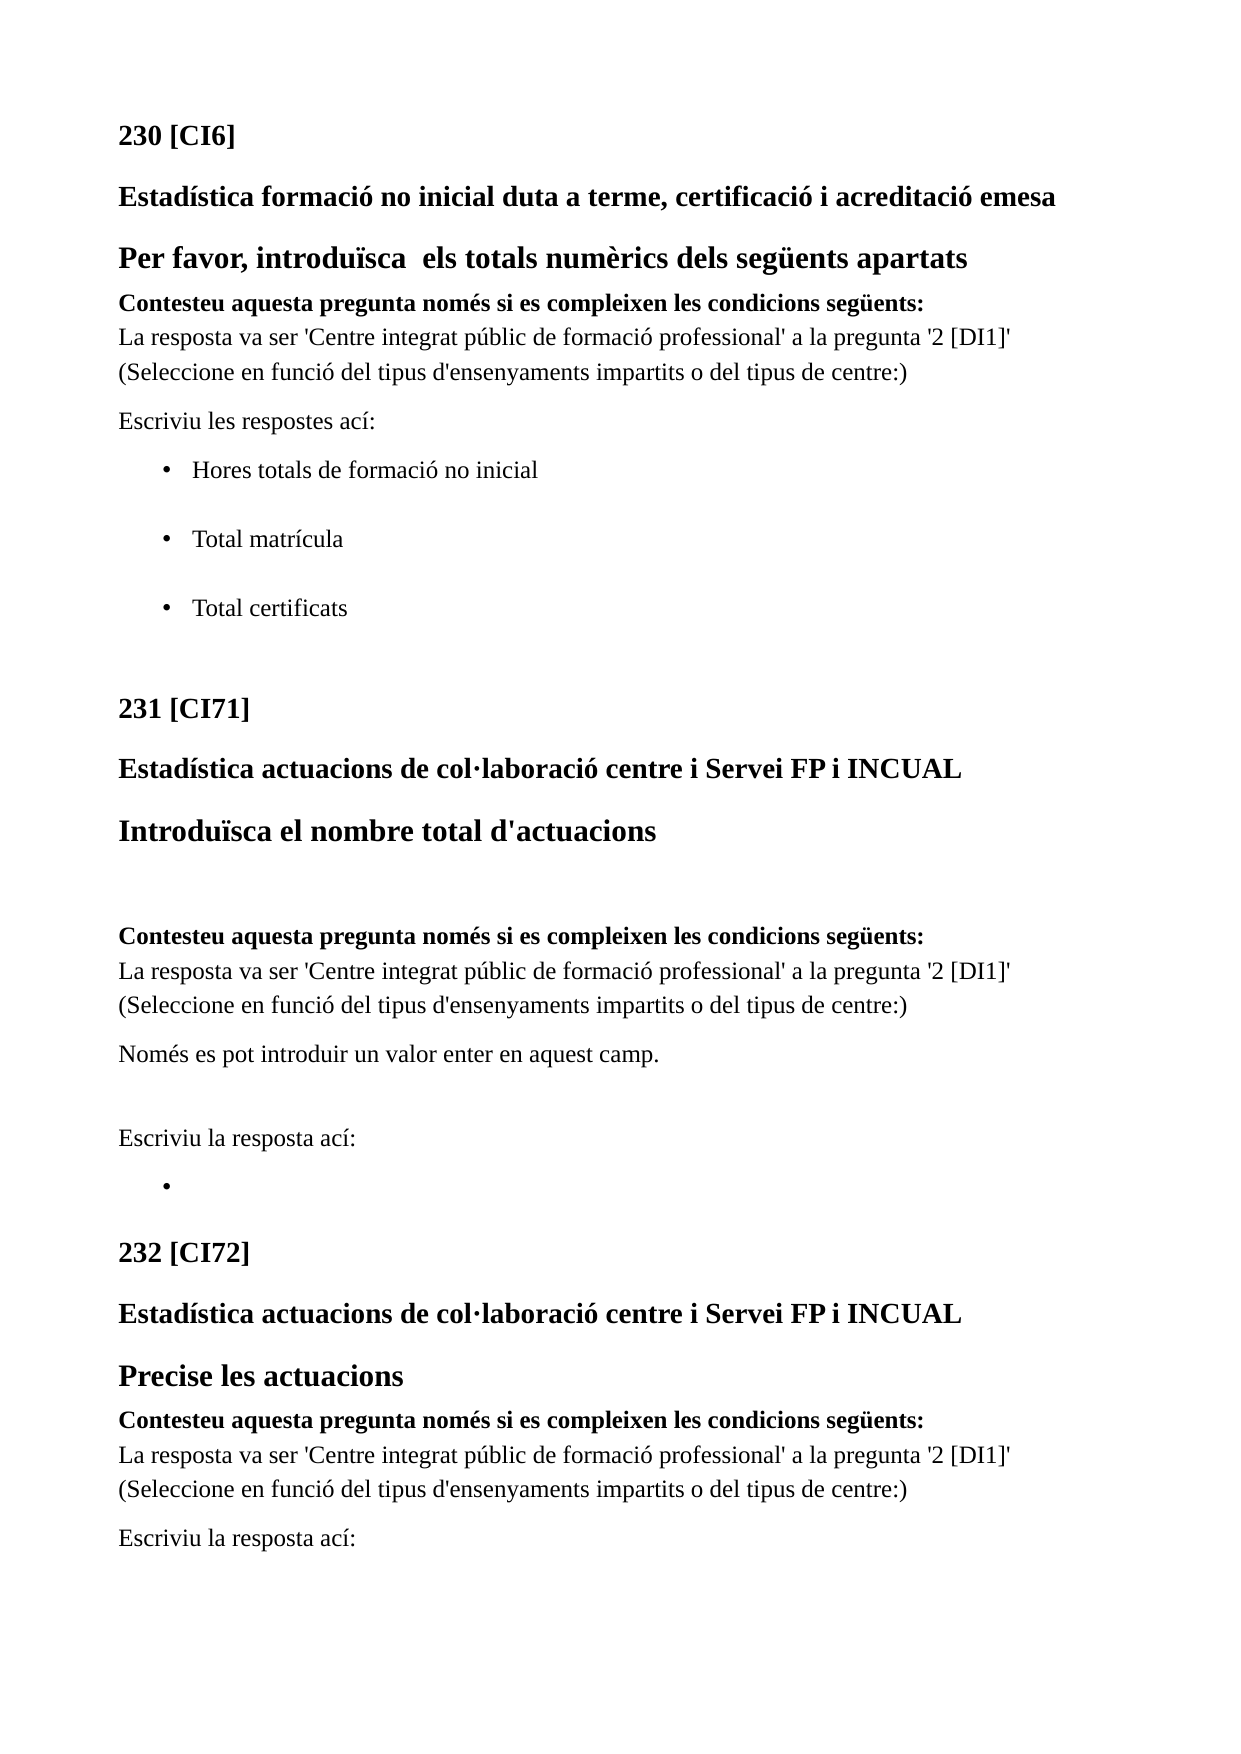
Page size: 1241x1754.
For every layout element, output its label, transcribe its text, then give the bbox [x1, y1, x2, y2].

subtitle 231 [CI71] [118, 691, 1122, 724]
list Total matrícula [162, 524, 1122, 553]
text Contesteu aquesta pregunta només si es compleixen les condicions següents: La resposta va ser 'Centre integrat públic de formació professional' a la pregunta '2 [DI1]' (Seleccione en funció del tipus d'ensenyaments impartits o del tipus de centre:) [118, 921, 1122, 1019]
subtitle Estadística actuacions de col·laboració centre i Servei FP i INCUAL [118, 1296, 1122, 1330]
subtitle 230 [CI6] [118, 118, 1122, 152]
text Contesteu aquesta pregunta només si es compleixen les condicions següents: La resposta va ser 'Centre integrat públic de formació professional' a la pregunta '2 [DI1]' (Seleccione en funció del tipus d'ensenyaments impartits o del tipus de centre:) [118, 1405, 1122, 1503]
subtitle Estadística actuacions de col·laboració centre i Servei FP i INCUAL [118, 752, 1122, 785]
list Hores totals de formació no inicial [162, 455, 1122, 484]
list Total certificats [162, 593, 1122, 622]
text Contesteu aquesta pregunta només si es compleixen les condicions següents: La resposta va ser 'Centre integrat públic de formació professional' a la pregunta '2 [DI1]' (Seleccione en funció del tipus d'ensenyaments impartits o del tipus de centre:) [118, 288, 1122, 386]
subtitle Per favor, introduïsca els totals numèrics dels següents apartats [118, 239, 1122, 275]
subtitle 232 [CI72] [118, 1236, 1122, 1269]
text Escriviu la resposta ací: [118, 1523, 1122, 1552]
text Escriviu les respostes ací: [118, 406, 1122, 434]
text Només es pot introduir un valor enter en aquest camp. [118, 1039, 1122, 1068]
subtitle Estadística formació no inicial duta a terme, certificació i acreditació emesa [118, 179, 1122, 212]
subtitle Introduïsca el nombre total d'actuacions [118, 812, 1122, 848]
subtitle Precise les actuacions [118, 1357, 1122, 1393]
text Escriviu la resposta ací: [118, 1088, 1122, 1152]
